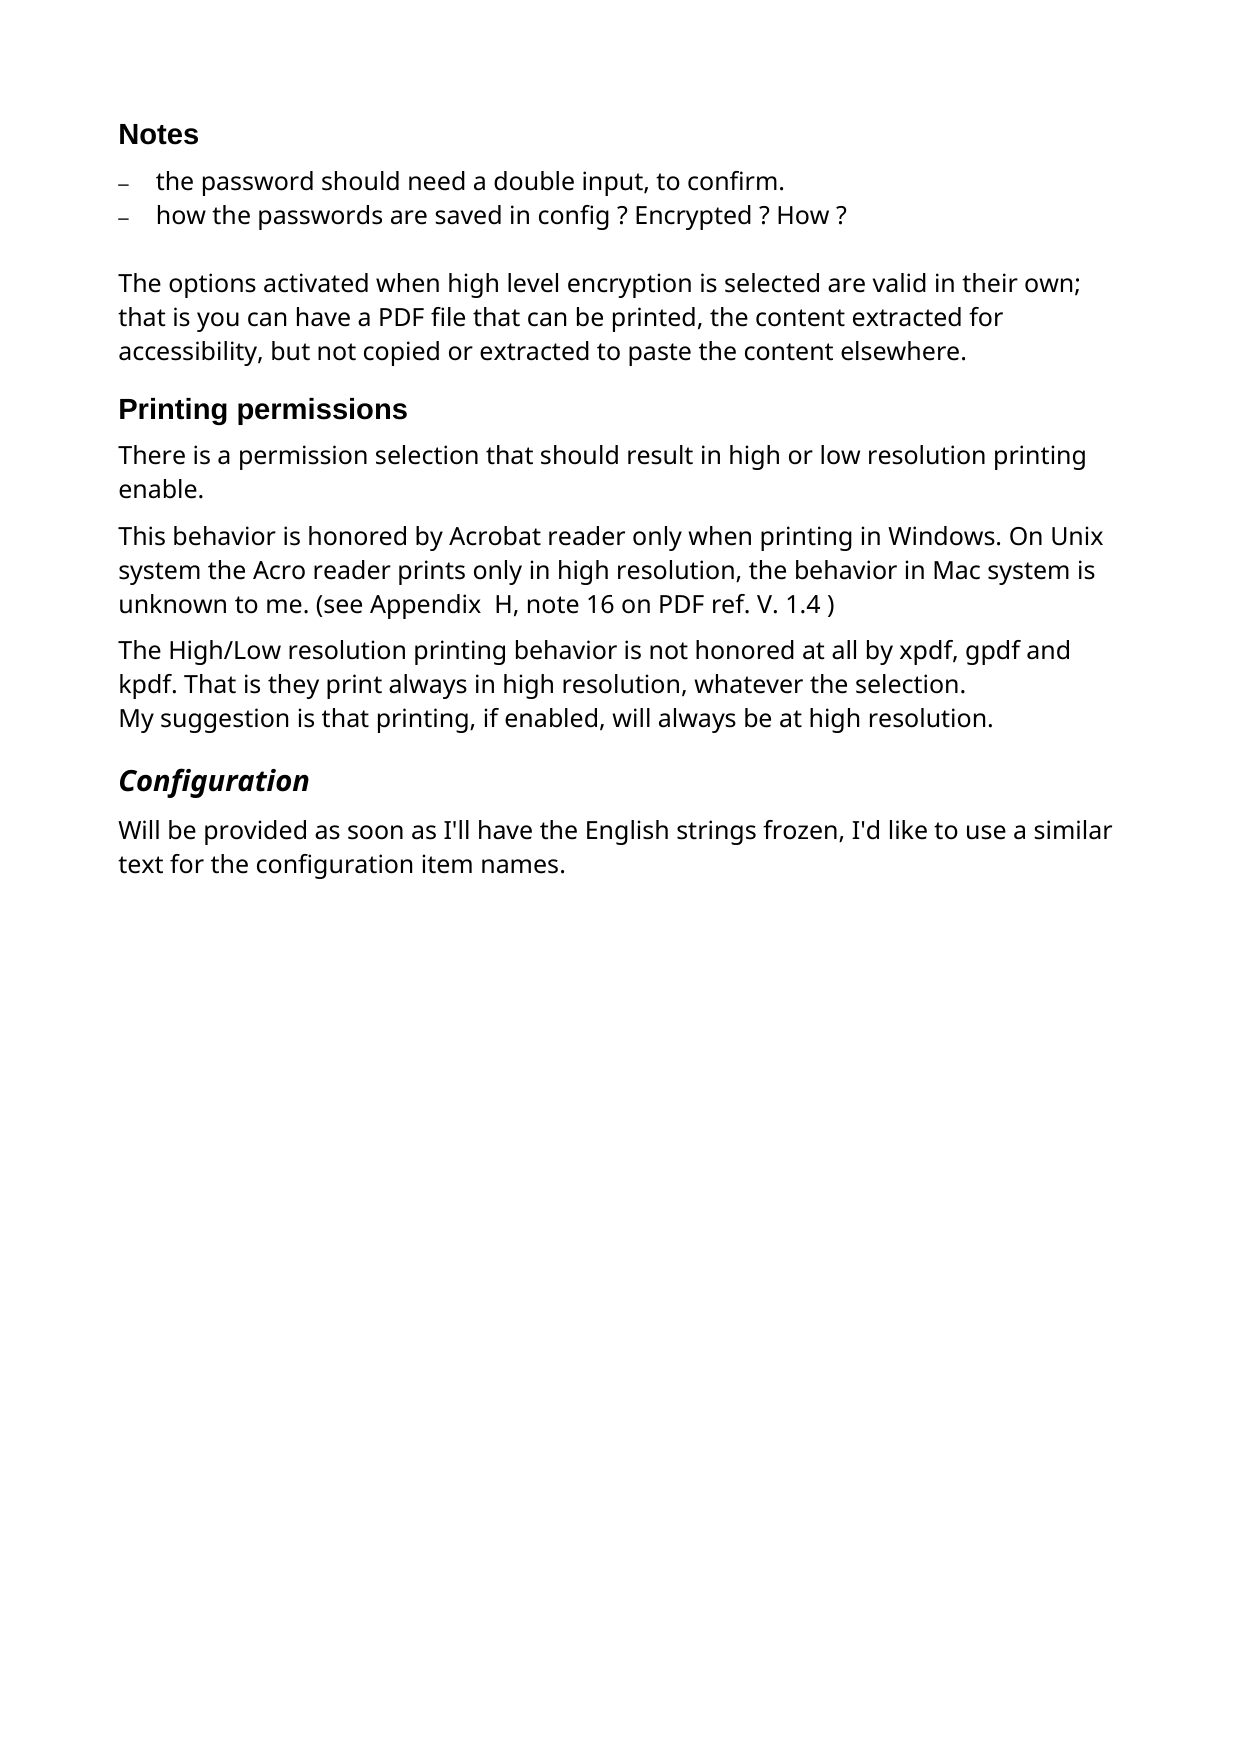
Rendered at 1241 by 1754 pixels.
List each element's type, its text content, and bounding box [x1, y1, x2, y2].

text Will be provided as soon as I'll have the English strings frozen, I'd like to use a similar text for the configuration item names. [118, 812, 1122, 881]
text The High/Low resolution printing behavior is not honored at all by xpdf, gpdf and kpdf. That is they print always in high resolution, whatever the selection. [118, 633, 1122, 701]
list how the passwords are saved in config ? Encrypted ? How ? [118, 197, 1122, 231]
text The options activated when high level encryption is selected are valid in their own; that is you can have a PDF file that can be printed, the content extracted for accessibility, but not copied or extracted to paste the content elsewhere. [118, 265, 1122, 368]
text My suggestion is that printing, if enabled, will always be at high resolution. [118, 701, 1122, 735]
text This behavior is honored by Acrobat reader only when printing in Windows. On Unix system the Acro reader prints only in high resolution, the behavior in Mac system is unknown to me. (see Appendix H, note 16 on PDF ref. V. 1.4 ) [118, 518, 1122, 621]
subtitle Configuration [118, 760, 1122, 800]
subtitle Printing permissions [118, 393, 1122, 425]
subtitle Notes [118, 118, 1122, 151]
text There is a permission selection that should result in high or low resolution printing enable. [118, 438, 1122, 506]
list the password should need a double input, to confirm. [118, 163, 1122, 197]
